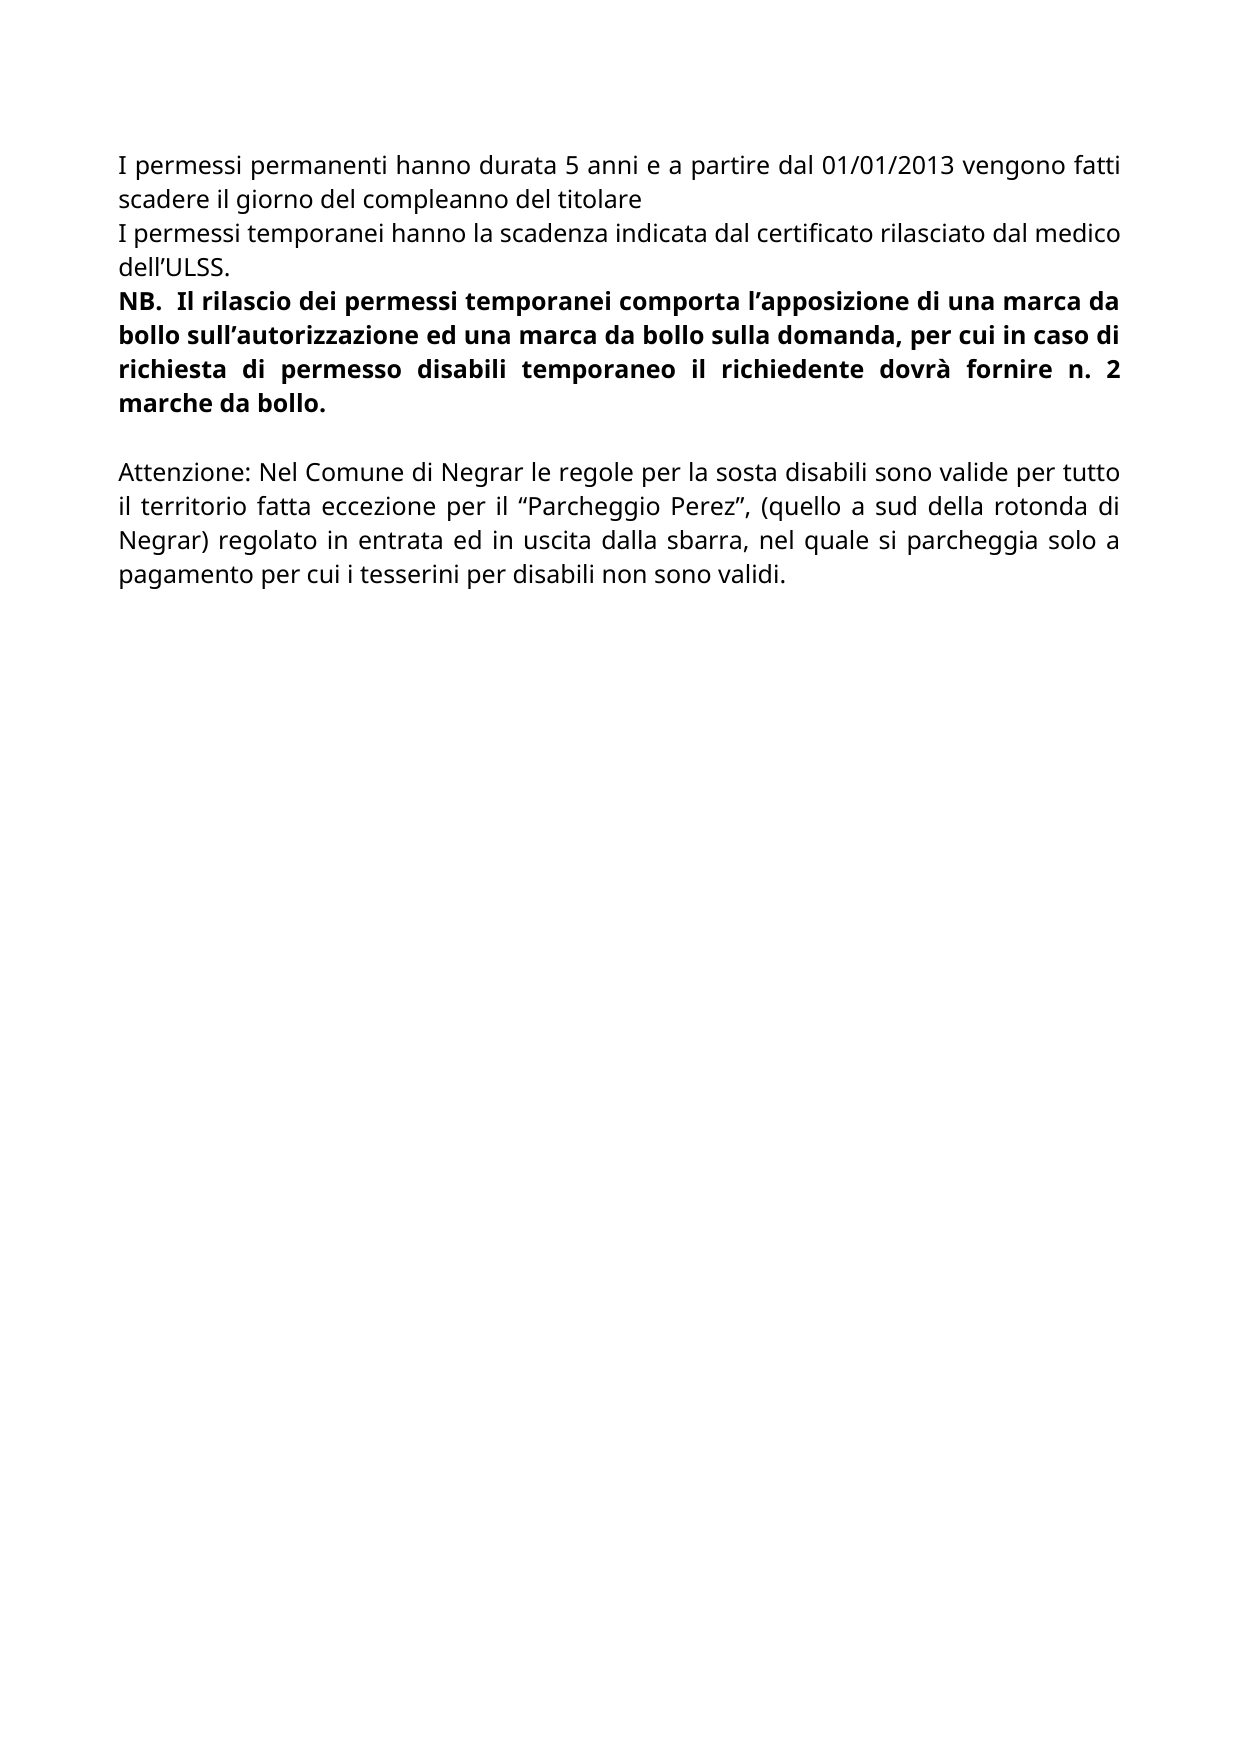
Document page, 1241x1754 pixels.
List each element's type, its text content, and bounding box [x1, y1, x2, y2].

text Attenzione: Nel Comune di Negrar le regole per la sosta disabili sono valide per tutto il territorio fatta eccezione per il “Parcheggio Perez”, (quello a sud della rotonda di Negrar) regolato in entrata ed in uscita dalla sbarra, nel quale si parcheggia solo a pagamento per cui i tesserini per disabili non sono validi. [118, 454, 1122, 590]
text NB. Il rilascio dei permessi temporanei comporta l’apposizione di una marca da bollo sull’autorizzazione ed una marca da bollo sulla domanda, per cui in caso di richiesta di permesso disabili temporaneo il richiedente dovrà fornire n. 2 marche da bollo. [118, 284, 1122, 420]
text I permessi temporanei hanno la scadenza indicata dal certificato rilasciato dal medico dell’ULSS. [118, 216, 1122, 284]
text I permessi permanenti hanno durata 5 anni e a partire dal 01/01/2013 vengono fatti scadere il giorno del compleanno del titolare [118, 148, 1122, 216]
